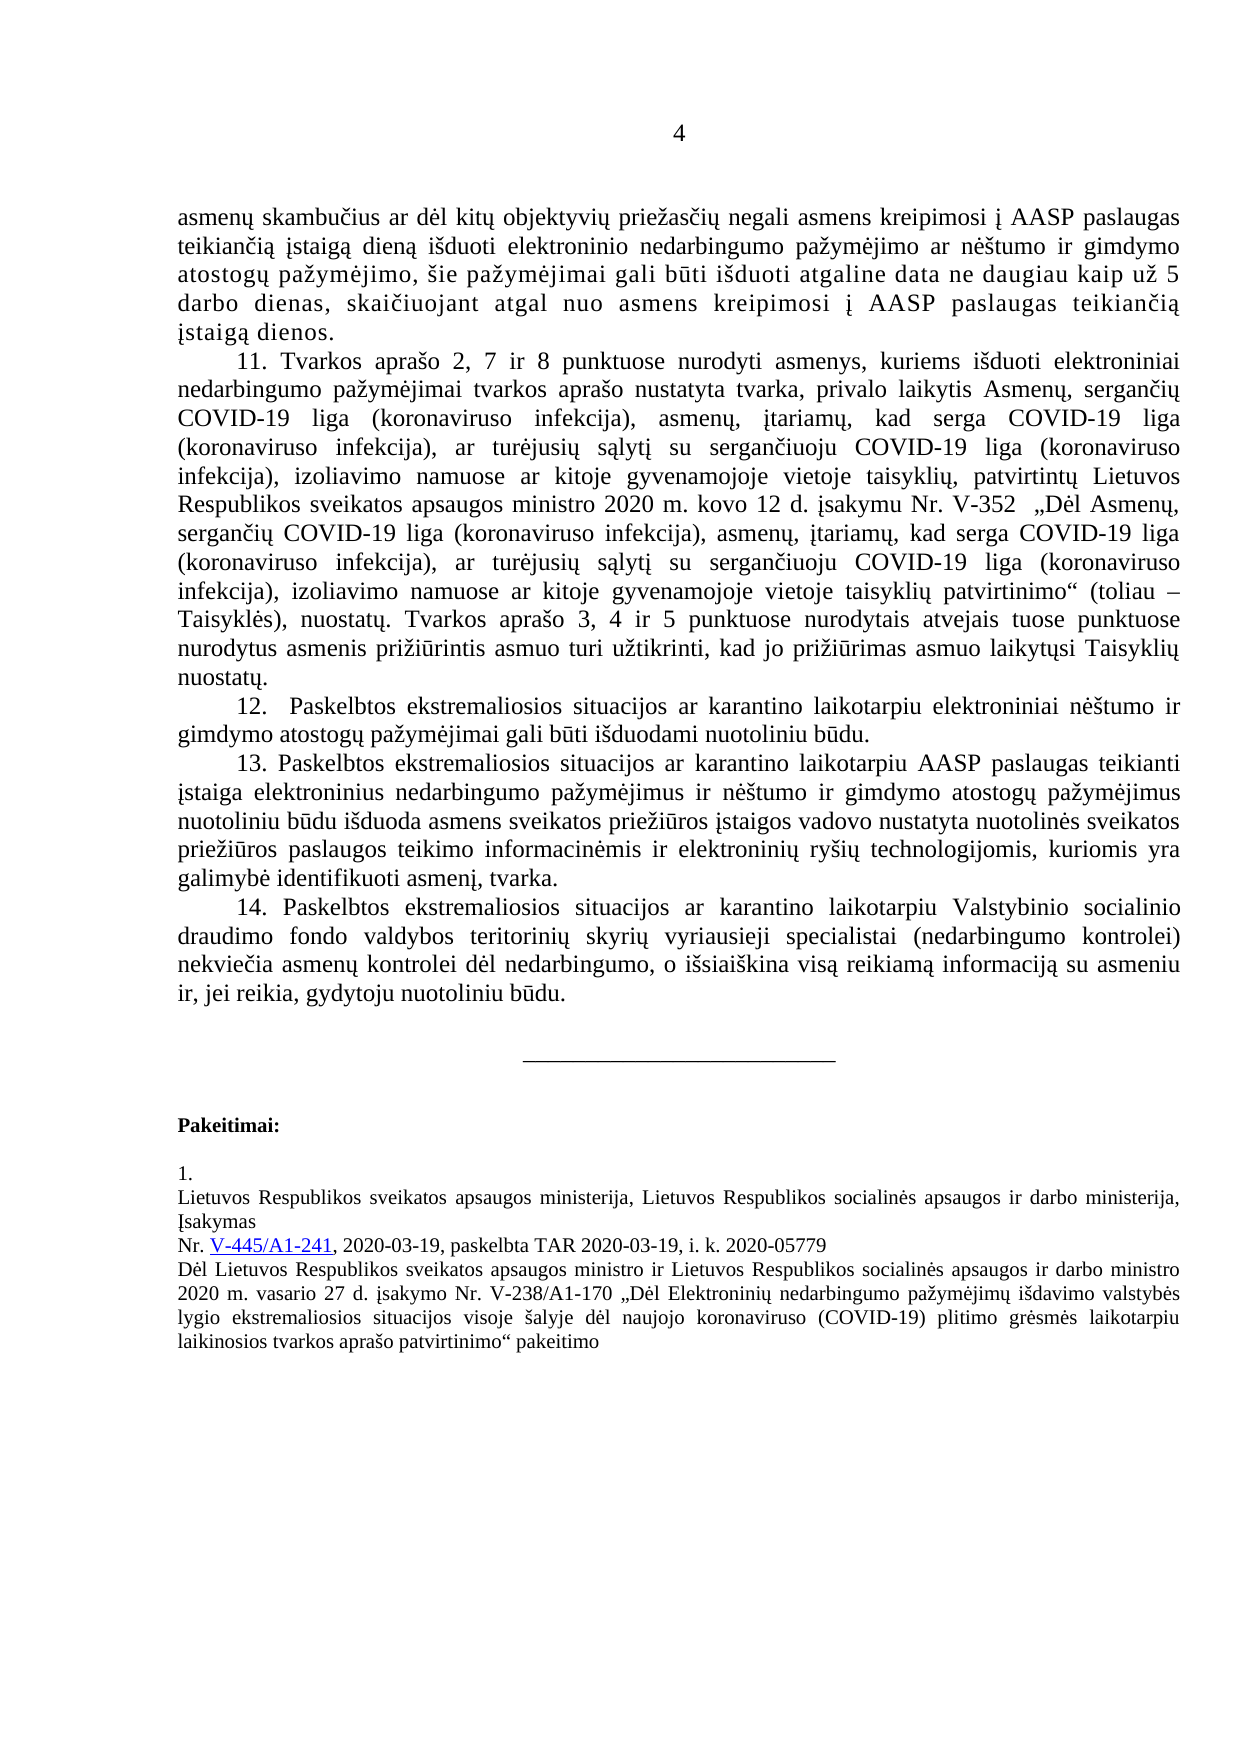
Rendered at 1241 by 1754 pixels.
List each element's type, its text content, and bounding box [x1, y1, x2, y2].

text 13. Paskelbtos ekstremaliosios situacijos ar karantino laikotarpiu AASP paslaugas teikianti įstaiga elektroninius nedarbingumo pažymėjimus ir nėštumo ir gimdymo atostogų pažymėjimus nuotoliniu būdu išduoda asmens sveikatos priežiūros įstaigos vadovo nustatyta nuotolinės sveikatos priežiūros paslaugos teikimo informacinėmis ir elektroninių ryšių technologijomis, kuriomis yra galimybė identifikuoti asmenį, tvarka. [177, 748, 1181, 892]
text asmenų skambučius ar dėl kitų objektyvių priežasčių negali asmens kreipimosi į AASP paslaugas teikiančią įstaigą dieną išduoti elektroninio nedarbingumo pažymėjimo ar nėštumo ir gimdymo atostogų pažymėjimo, šie pažymėjimai gali būti išduoti atgaline data ne daugiau kaip už 5 darbo dienas, skaičiuojant atgal nuo asmens kreipimosi į AASP paslaugas teikiančią įstaigą dienos. [177, 202, 1181, 346]
text 12. Paskelbtos ekstremaliosios situacijos ar karantino laikotarpiu elektroniniai nėštumo ir gimdymo atostogų pažymėjimai gali būti išduodami nuotoliniu būdu. [177, 691, 1181, 748]
text Pakeitimai: [177, 1113, 1181, 1137]
text Nr. V-445/A1-241, 2020-03-19, paskelbta TAR 2020-03-19, i. k. 2020-05779 [177, 1233, 1181, 1257]
text _________________________ [177, 1036, 1181, 1064]
text 11. Tvarkos aprašo 2, 7 ir 8 punktuose nurodyti asmenys, kuriems išduoti elektroniniai nedarbingumo pažymėjimai tvarkos aprašo nustatyta tvarka, privalo laikytis Asmenų, sergančių COVID-19 liga (koronaviruso infekcija), asmenų, įtariamų, kad serga COVID-19 liga (koronaviruso infekcija), ar turėjusių sąlytį su sergančiuoju COVID-19 liga (koronaviruso infekcija), izoliavimo namuose ar kitoje gyvenamojoje vietoje taisyklių, patvirtintų Lietuvos Respublikos sveikatos apsaugos ministro 2020 m. kovo 12 d. įsakymu Nr. V-352 „Dėl Asmenų, sergančių COVID-19 liga (koronaviruso infekcija), asmenų, įtariamų, kad serga COVID-19 liga (koronaviruso infekcija), ar turėjusių sąlytį su sergančiuoju COVID-19 liga (koronaviruso infekcija), izoliavimo namuose ar kitoje gyvenamojoje vietoje taisyklių patvirtinimo“ (toliau – Taisyklės), nuostatų. Tvarkos aprašo 3, 4 ir 5 punktuose nurodytais atvejais tuose punktuose nurodytus asmenis prižiūrintis asmuo turi užtikrinti, kad jo prižiūrimas asmuo laikytųsi Taisyklių nuostatų. [177, 346, 1181, 691]
text Lietuvos Respublikos sveikatos apsaugos ministerija, Lietuvos Respublikos socialinės apsaugos ir darbo ministerija, Įsakymas [177, 1185, 1181, 1233]
text 14. Paskelbtos ekstremaliosios situacijos ar karantino laikotarpiu Valstybinio socialinio draudimo fondo valdybos teritorinių skyrių vyriausieji specialistai (nedarbingumo kontrolei) nekviečia asmenų kontrolei dėl nedarbingumo, o išsiaiškina visą reikiamą informaciją su asmeniu ir, jei reikia, gydytoju nuotoliniu būdu. [177, 892, 1181, 1007]
text 1. [177, 1161, 1181, 1185]
text Dėl Lietuvos Respublikos sveikatos apsaugos ministro ir Lietuvos Respublikos socialinės apsaugos ir darbo ministro 2020 m. vasario 27 d. įsakymo Nr. V-238/A1-170 „Dėl Elektroninių nedarbingumo pažymėjimų išdavimo valstybės lygio ekstremaliosios situacijos visoje šalyje dėl naujojo koronaviruso (COVID-19) plitimo grėsmės laikotarpiu laikinosios tvarkos aprašo patvirtinimo“ pakeitimo [177, 1257, 1181, 1353]
